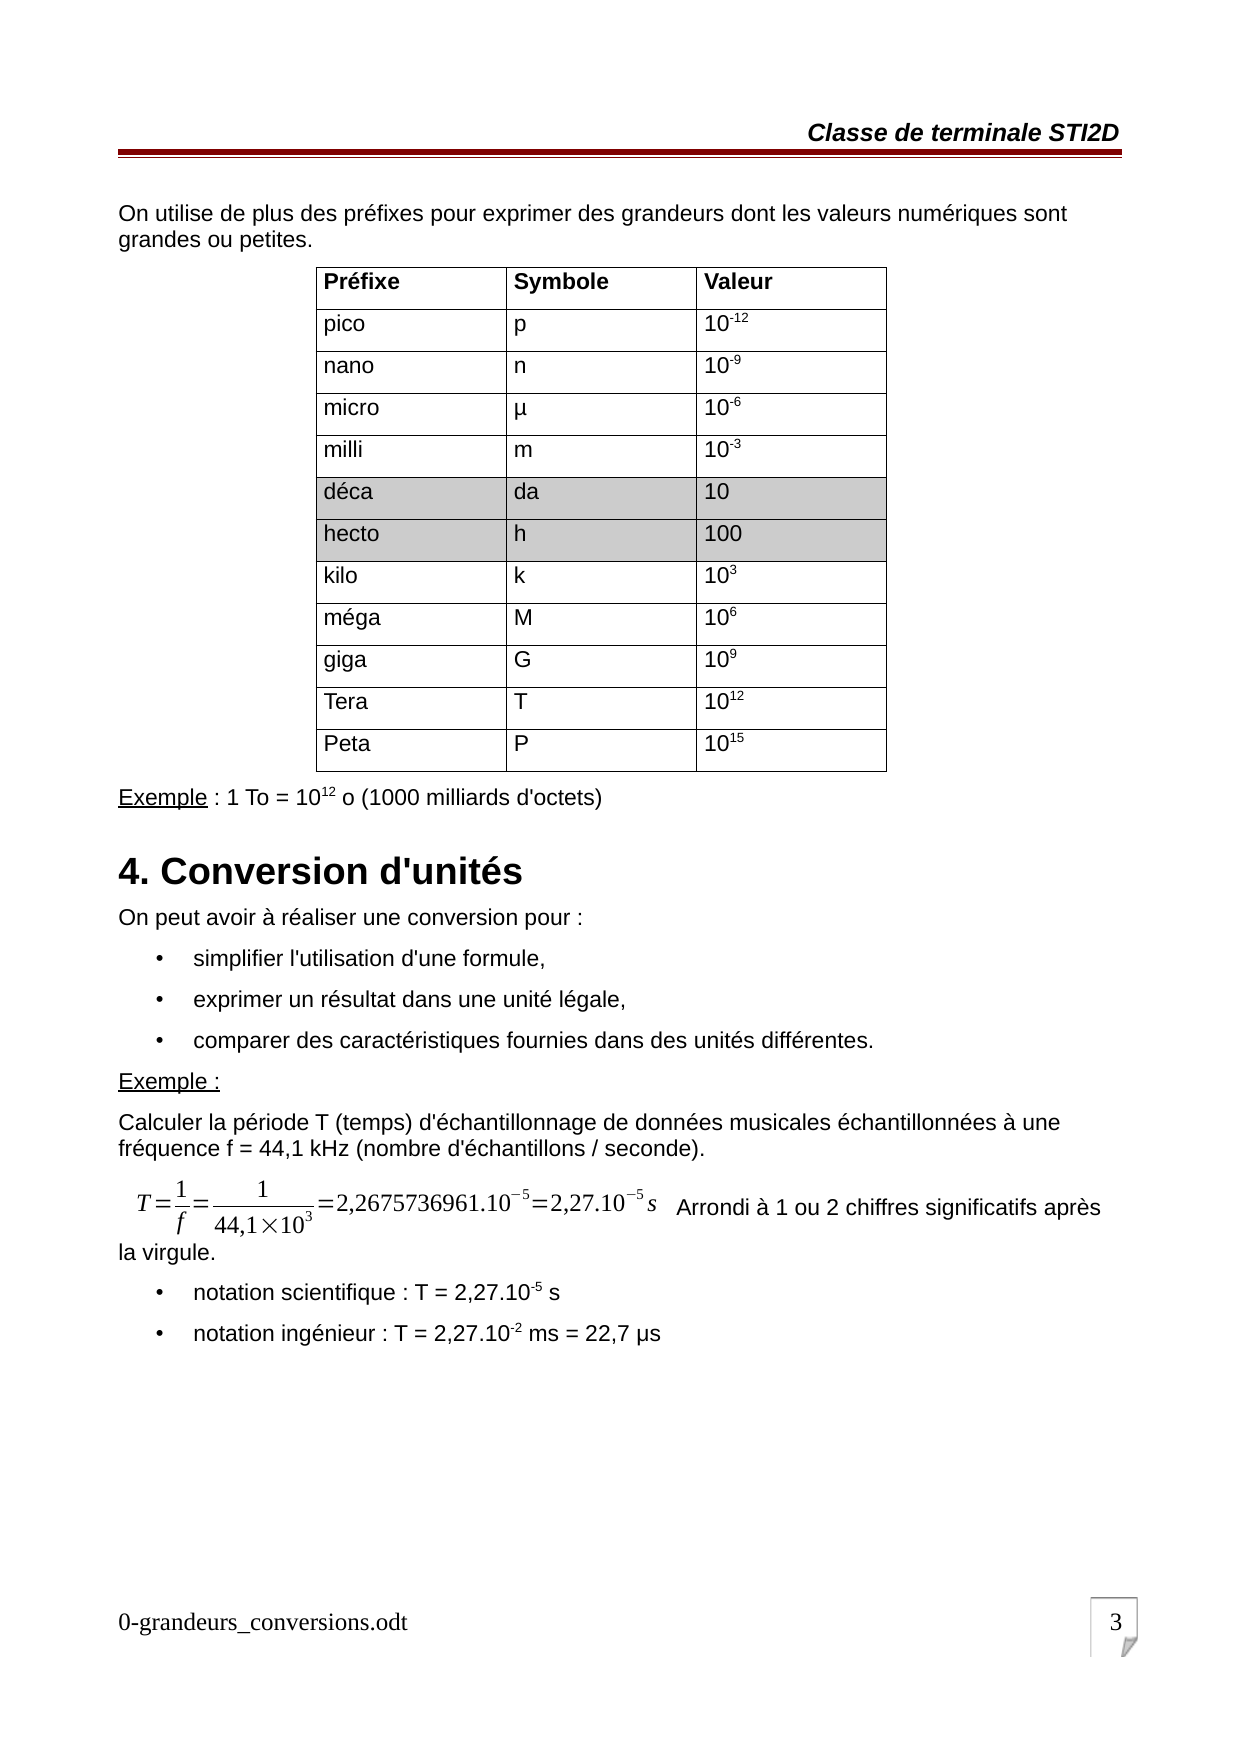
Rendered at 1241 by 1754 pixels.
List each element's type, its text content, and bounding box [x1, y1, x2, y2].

text Exemple : [118, 1068, 1122, 1094]
table_cell 103 [697, 562, 886, 603]
table_cell Tera [317, 688, 506, 729]
table_cell 100 [697, 520, 886, 561]
text On peut avoir à réaliser une conversion pour : [118, 904, 1122, 930]
table_cell 106 [697, 604, 886, 645]
table_cell n [507, 352, 696, 393]
table_cell P [507, 730, 696, 771]
table_cell milli [317, 436, 506, 477]
table_cell h [507, 520, 696, 561]
table_cell Peta [317, 730, 506, 771]
table_cell k [507, 562, 696, 603]
table_cell 109 [697, 646, 886, 687]
table_cell déca [317, 478, 506, 519]
table_cell giga [317, 646, 506, 687]
text On utilise de plus des préfixes pour exprimer des grandeurs dont les valeurs numériques sont grandes ou petites. [118, 199, 1122, 252]
list exprimer un résultat dans une unité légale, [156, 986, 1122, 1012]
subtitle 4. Conversion d'unités [118, 848, 1122, 892]
text Exemple : 1 To = 1012 o (1000 milliards d'octets) [118, 784, 1122, 810]
table_header Valeur [697, 268, 886, 309]
list notation scientifique : T = 2,27.10-5 s [156, 1279, 1122, 1306]
table_cell nano [317, 352, 506, 393]
list notation ingénieur : T = 2,27.10-2 ms = 22,7 μs [156, 1320, 1122, 1347]
table_cell µ [507, 394, 696, 435]
table_cell 10-3 [697, 436, 886, 477]
table_cell T [507, 688, 696, 729]
table_cell 10-12 [697, 310, 886, 351]
table_cell 10 [697, 478, 886, 519]
table_cell M [507, 604, 696, 645]
table_cell G [507, 646, 696, 687]
list comparer des caractéristiques fournies dans des unités différentes. [156, 1027, 1122, 1053]
text Calculer la période T (temps) d'échantillonnage de données musicales échantillonnées à une fréquence f = 44,1 kHz (nombre d'échantillons / seconde). [118, 1108, 1122, 1161]
table_cell 1015 [697, 730, 886, 771]
table_cell m [507, 436, 696, 477]
table_cell 10-9 [697, 352, 886, 393]
table_cell méga [317, 604, 506, 645]
table_cell hecto [317, 520, 506, 561]
list simplifier l'utilisation d'une formule, [156, 945, 1122, 971]
table_cell 1012 [697, 688, 886, 729]
table_header Préfixe [317, 268, 506, 309]
table_cell micro [317, 394, 506, 435]
table_header Symbole [507, 268, 696, 309]
table_cell 10-6 [697, 394, 886, 435]
table_cell pico [317, 310, 506, 351]
table_cell kilo [317, 562, 506, 603]
table_cell p [507, 310, 696, 351]
table_cell da [507, 478, 696, 519]
text Arrondi à 1 ou 2 chiffres significatifs après la virgule. [118, 1176, 1122, 1265]
